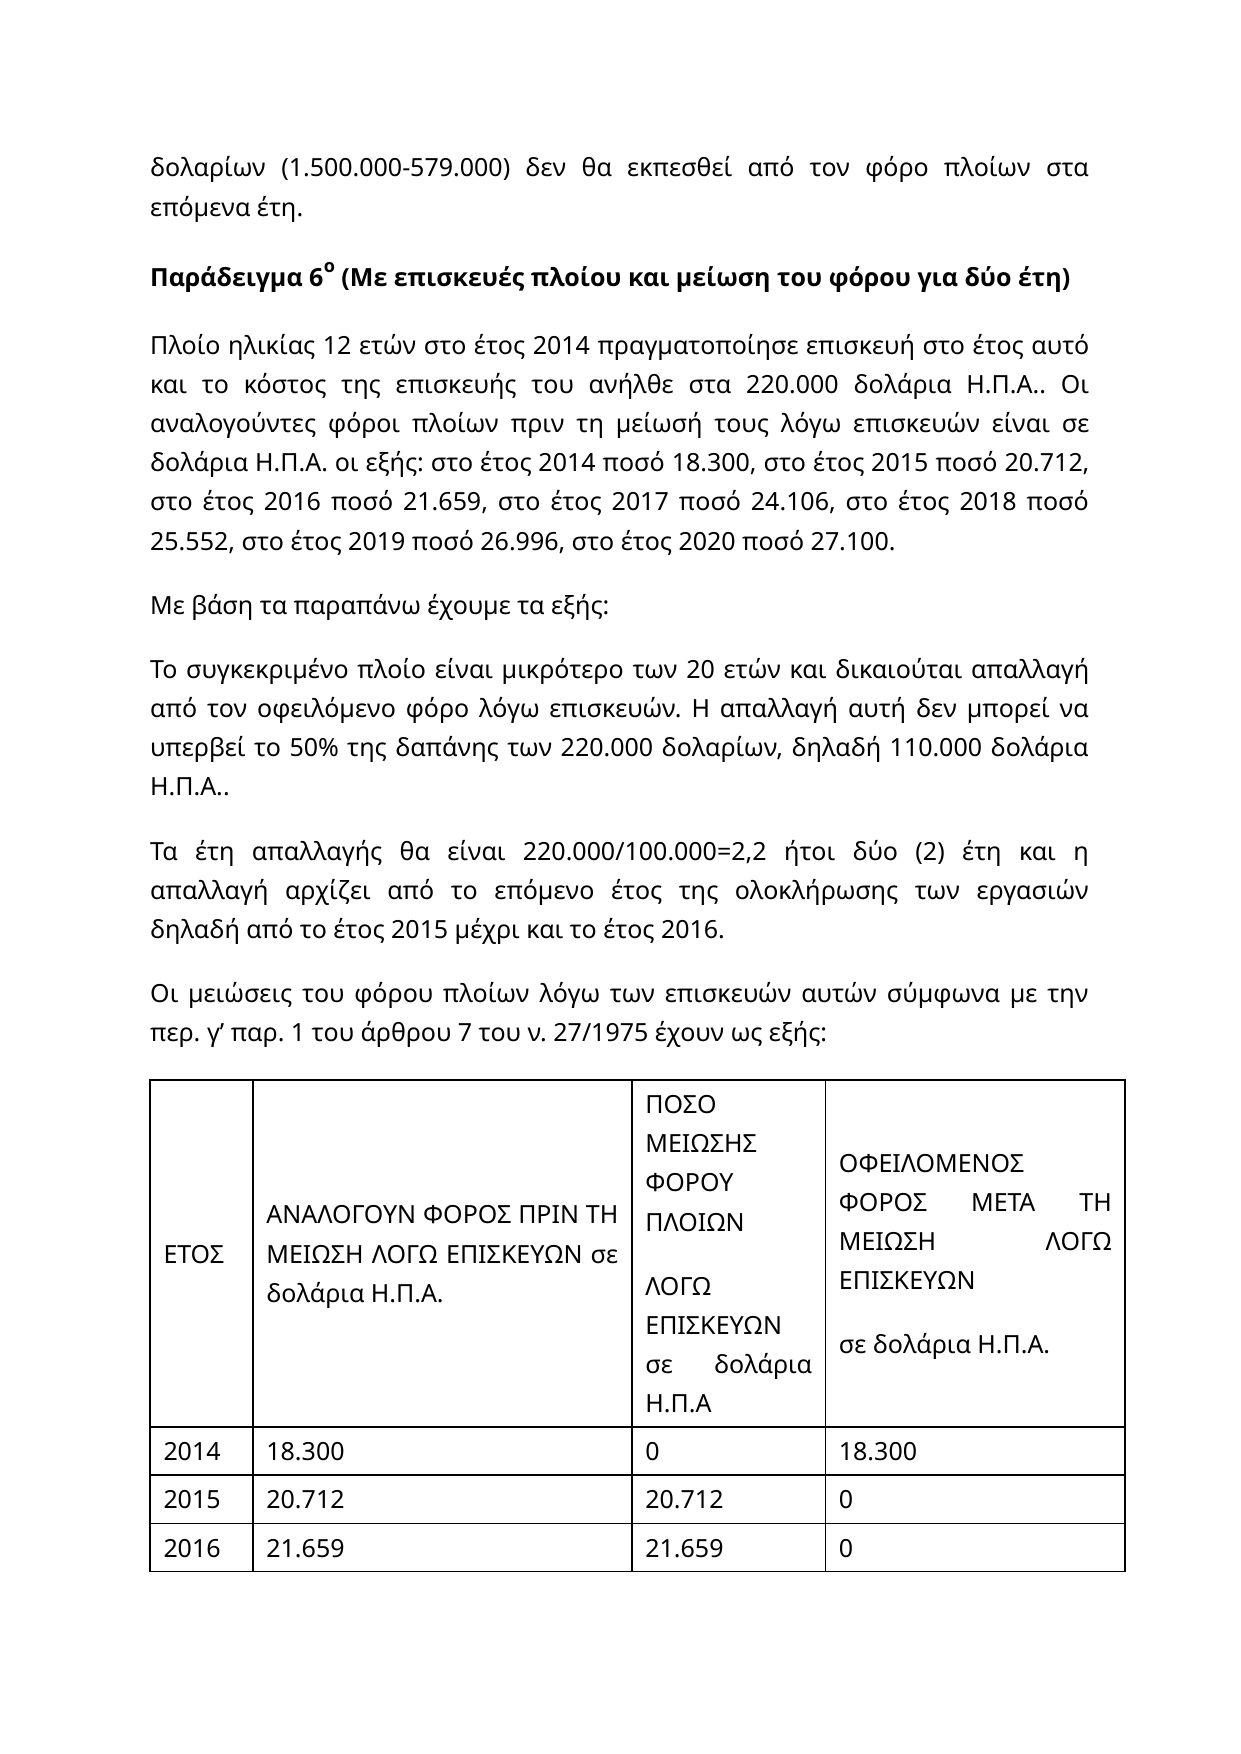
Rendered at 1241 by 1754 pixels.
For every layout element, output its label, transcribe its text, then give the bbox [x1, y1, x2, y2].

text Με βάση τα παραπάνω έχουμε τα εξής: [150, 587, 1090, 621]
table_cell 2014 [151, 1428, 252, 1474]
text δολαρίων (1.500.000-579.000) δεν θα εκπεσθεί από τον φόρο πλοίων στα επόμενα έτη. [150, 150, 1090, 223]
table_cell 21.659 [633, 1524, 825, 1571]
table_cell 2015 [151, 1476, 252, 1522]
table_cell 18.300 [254, 1428, 631, 1474]
table_cell 0 [633, 1428, 825, 1474]
text Παράδειγμα 6ο (Με επισκευές πλοίου και μείωση του φόρου για δύο έτη) [150, 253, 1090, 296]
table_header ΑΝΑΛΟΓΟΥΝ ΦΟΡΟΣ ΠΡΙΝ ΤΗ ΜΕΙΩΣΗ ΛΟΓΩ ΕΠΙΣΚΕΥΩΝ σε δολάρια Η.Π.Α. [254, 1081, 631, 1426]
text Πλοίο ηλικίας 12 ετών στο έτος 2014 πραγματοποίησε επισκευή στο έτος αυτό και το κόστος της επισκευής του ανήλθε στα 220.000 δολάρια Η.Π.Α.. Οι αναλογούντες φόροι πλοίων πριν τη μείωσή τους λόγω επισκευών είναι σε δολάρια Η.Π.Α. οι εξής: στο έτος 2014 ποσό 18.300, στο έτος 2015 ποσό 20.712, στο έτος 2016 ποσό 21.659, στο έτος 2017 ποσό 24.106, στο έτος 2018 ποσό 25.552, στο έτος 2019 ποσό 26.996, στο έτος 2020 ποσό 27.100. [150, 327, 1090, 557]
table_cell 20.712 [633, 1476, 825, 1522]
table_cell 21.659 [254, 1524, 631, 1571]
table_cell 20.712 [254, 1476, 631, 1522]
table_cell 0 [826, 1476, 1124, 1522]
text Το συγκεκριμένο πλοίο είναι μικρότερο των 20 ετών και δικαιούται απαλλαγή από τον οφειλόμενο φόρο λόγω επισκευών. Η απαλλαγή αυτή δεν μπορεί να υπερβεί το 50% της δαπάνης των 220.000 δολαρίων, δηλαδή 110.000 δολάρια Η.Π.Α.. [150, 651, 1090, 803]
table_header ΠΟΣΟ ΜΕΙΩΣΗΣ ΦΟΡΟΥ ΠΛΟΙΩΝ ΛΟΓΩ ΕΠΙΣΚΕΥΩΝ σε δολάρια Η.Π.Α [633, 1081, 825, 1426]
table_cell 18.300 [826, 1428, 1124, 1474]
table_cell 0 [826, 1524, 1124, 1571]
text Τα έτη απαλλαγής θα είναι 220.000/100.000=2,2 ήτοι δύο (2) έτη και η απαλλαγή αρχίζει από το επόμενο έτος της ολοκλήρωσης των εργασιών δηλαδή από το έτος 2015 μέχρι και το έτος 2016. [150, 833, 1090, 946]
table_header ΕΤΟΣ [151, 1081, 252, 1426]
text Οι μειώσεις του φόρου πλοίων λόγω των επισκευών αυτών σύμφωνα με την περ. γ’ παρ. 1 του άρθρου 7 του ν. 27/1975 έχουν ως εξής: [150, 976, 1090, 1049]
table_cell 2016 [151, 1524, 252, 1571]
table_header ΟΦΕΙΛΟΜΕΝΟΣ ΦΟΡΟΣ ΜΕΤΑ ΤΗ ΜΕΙΩΣΗ ΛΟΓΩ ΕΠΙΣΚΕΥΩΝ σε δολάρια Η.Π.Α. [826, 1081, 1124, 1426]
